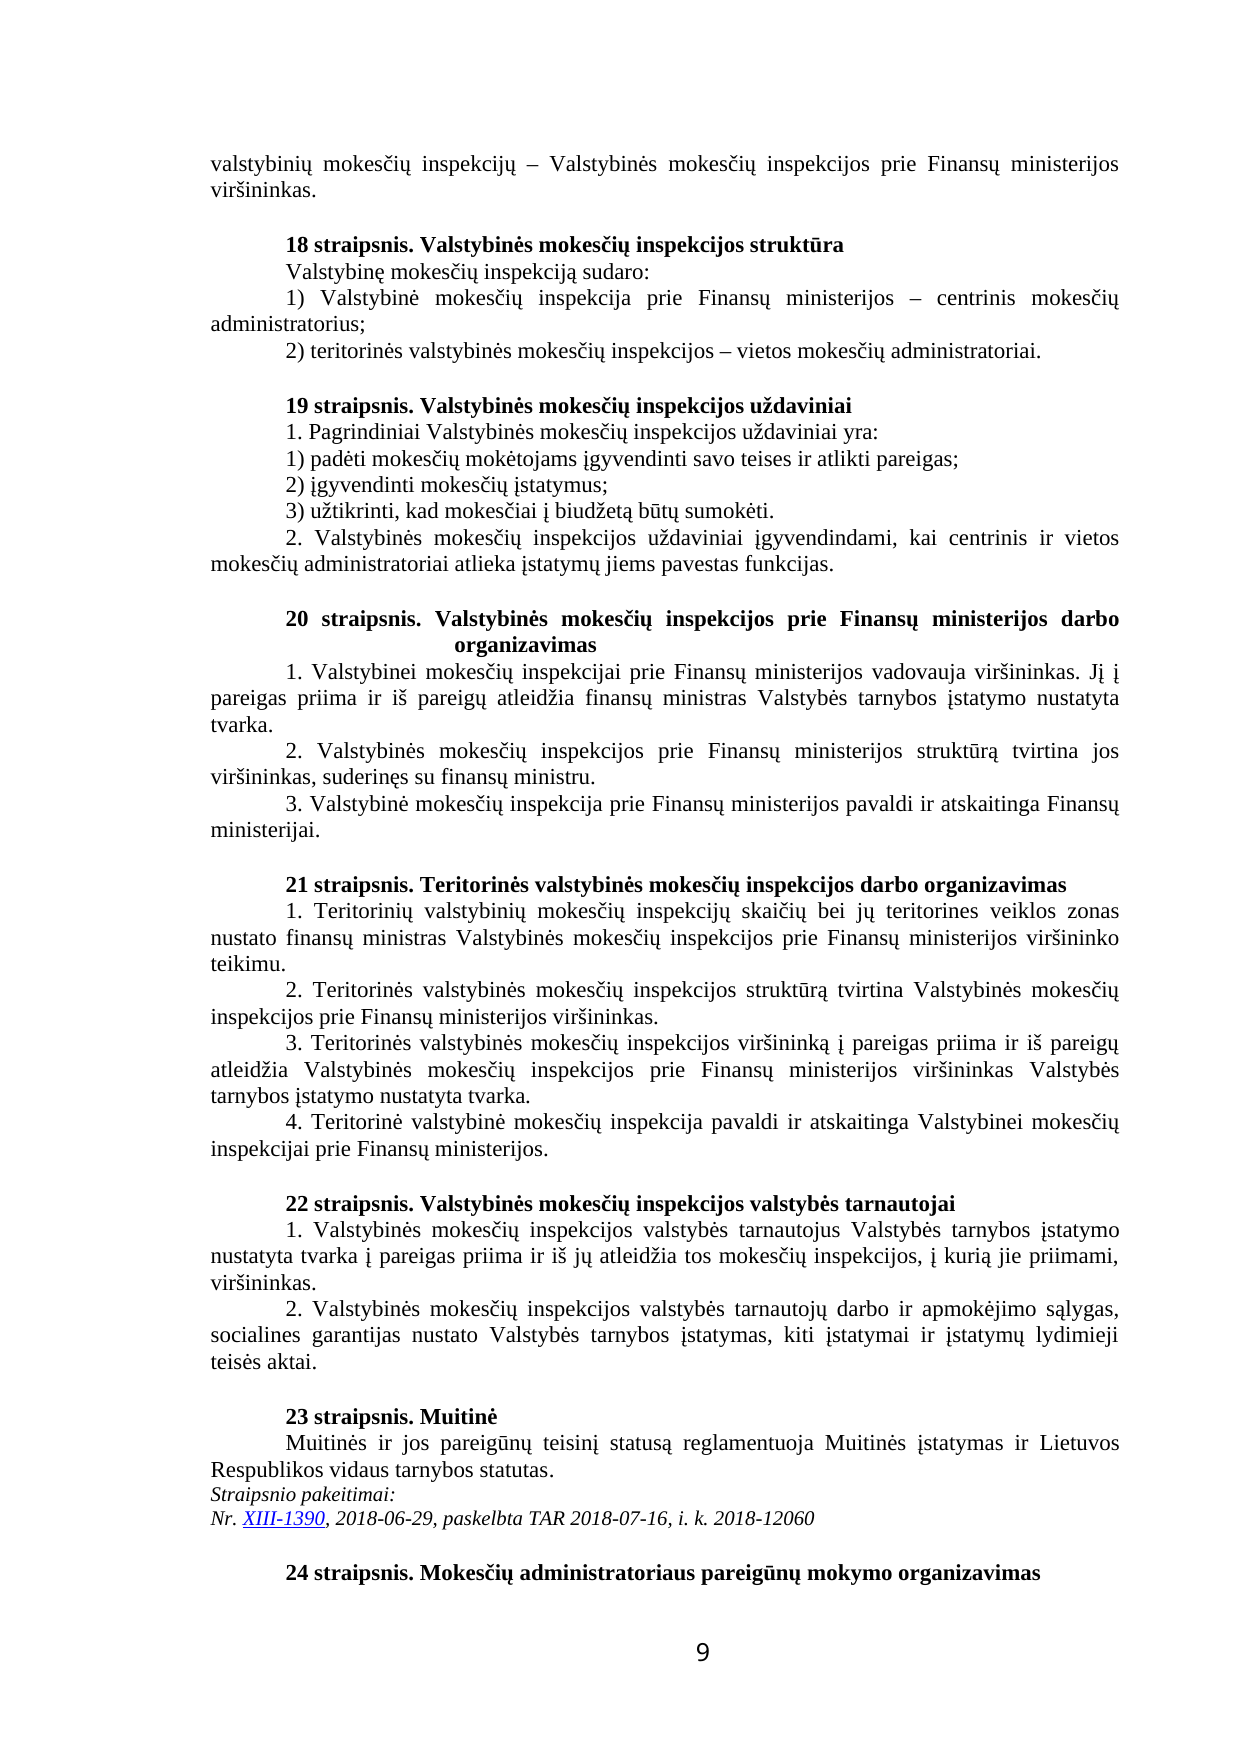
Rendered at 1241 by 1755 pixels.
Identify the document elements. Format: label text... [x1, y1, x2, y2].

text 3) užtikrinti, kad mokesčiai į biudžetą būtų sumokėti. [210, 497, 1120, 524]
text 18 straipsnis. Valstybinės mokesčių inspekcijos struktūra [210, 231, 1120, 258]
text 1) padėti mokesčių mokėtojams įgyvendinti savo teises ir atlikti pareigas; [210, 445, 1120, 471]
text 1. Teritorinių valstybinių mokesčių inspekcijų skaičių bei jų teritorines veiklos zonas nustato finansų ministras Valstybinės mokesčių inspekcijos prie Finansų ministerijos viršininko teikimu. [210, 897, 1120, 977]
text 22 straipsnis. Valstybinės mokesčių inspekcijos valstybės tarnautojai [210, 1190, 1120, 1216]
text 2) teritorinės valstybinės mokesčių inspekcijos – vietos mokesčių administratoriai. [210, 337, 1120, 363]
text Nr. XIII-1390, 2018-06-29, paskelbta TAR 2018-07-16, i. k. 2018-12060 [210, 1506, 1120, 1530]
text Valstybinę mokesčių inspekciją sudaro: [210, 258, 1120, 284]
text 21 straipsnis. Teritorinės valstybinės mokesčių inspekcijos darbo organizavimas [285, 871, 1120, 897]
text 2. Teritorinės valstybinės mokesčių inspekcijos struktūrą tvirtina Valstybinės mokesčių inspekcijos prie Finansų ministerijos viršininkas. [210, 977, 1120, 1029]
text 19 straipsnis. Valstybinės mokesčių inspekcijos uždaviniai [210, 392, 1120, 418]
text 2. Valstybinės mokesčių inspekcijos uždaviniai įgyvendindami, kai centrinis ir vietos mokesčių administratoriai atlieka įstatymų jiems pavestas funkcijas. [210, 524, 1120, 576]
text 2) įgyvendinti mokesčių įstatymus; [210, 471, 1120, 497]
text 4. Teritorinė valstybinė mokesčių inspekcija pavaldi ir atskaitinga Valstybinei mokesčių inspekcijai prie Finansų ministerijos. [210, 1108, 1120, 1161]
text 1) Valstybinė mokesčių inspekcija prie Finansų ministerijos – centrinis mokesčių administratorius; [210, 284, 1120, 337]
text 23 straipsnis. Muitinė [210, 1403, 1120, 1429]
text 1. Pagrindiniai Valstybinės mokesčių inspekcijos uždaviniai yra: [210, 418, 1120, 445]
text 1. Valstybinei mokesčių inspekcijai prie Finansų ministerijos vadovauja viršininkas. Jį į pareigas priima ir iš pareigų atleidžia finansų ministras Valstybės tarnybos įstatymo nustatyta tvarka. [210, 658, 1120, 737]
text 20 straipsnis. Valstybinės mokesčių inspekcijos prie Finansų ministerijos darbo organizavimas [285, 605, 1120, 658]
text 3. Teritorinės valstybinės mokesčių inspekcijos viršininką į pareigas priima ir iš pareigų atleidžia Valstybinės mokesčių inspekcijos prie Finansų ministerijos viršininkas Valstybės tarnybos įstatymo nustatyta tvarka. [210, 1029, 1120, 1108]
text 1. Valstybinės mokesčių inspekcijos valstybės tarnautojus Valstybės tarnybos įstatymo nustatyta tvarka į pareigas priima ir iš jų atleidžia tos mokesčių inspekcijos, į kurią jie priimami, viršininkas. [210, 1216, 1120, 1295]
text 24 straipsnis. Mokesčių administratoriaus pareigūnų mokymo organizavimas [210, 1559, 1120, 1585]
text Straipsnio pakeitimai: [210, 1482, 1120, 1506]
text 3. Valstybinė mokesčių inspekcija prie Finansų ministerijos pavaldi ir atskaitinga Finansų ministerijai. [210, 790, 1120, 842]
text Muitinės ir jos pareigūnų teisinį statusą reglamentuoja Muitinės įstatymas ir Lietuvos Respublikos vidaus tarnybos statutas. [210, 1429, 1120, 1482]
text 2. Valstybinės mokesčių inspekcijos prie Finansų ministerijos struktūrą tvirtina jos viršininkas, suderinęs su finansų ministru. [210, 737, 1120, 790]
text valstybinių mokesčių inspekcijų – Valstybinės mokesčių inspekcijos prie Finansų ministerijos viršininkas. [210, 150, 1120, 203]
text 2. Valstybinės mokesčių inspekcijos valstybės tarnautojų darbo ir apmokėjimo sąlygas, socialines garantijas nustato Valstybės tarnybos įstatymas, kiti įstatymai ir įstatymų lydimieji teisės aktai. [210, 1295, 1120, 1374]
